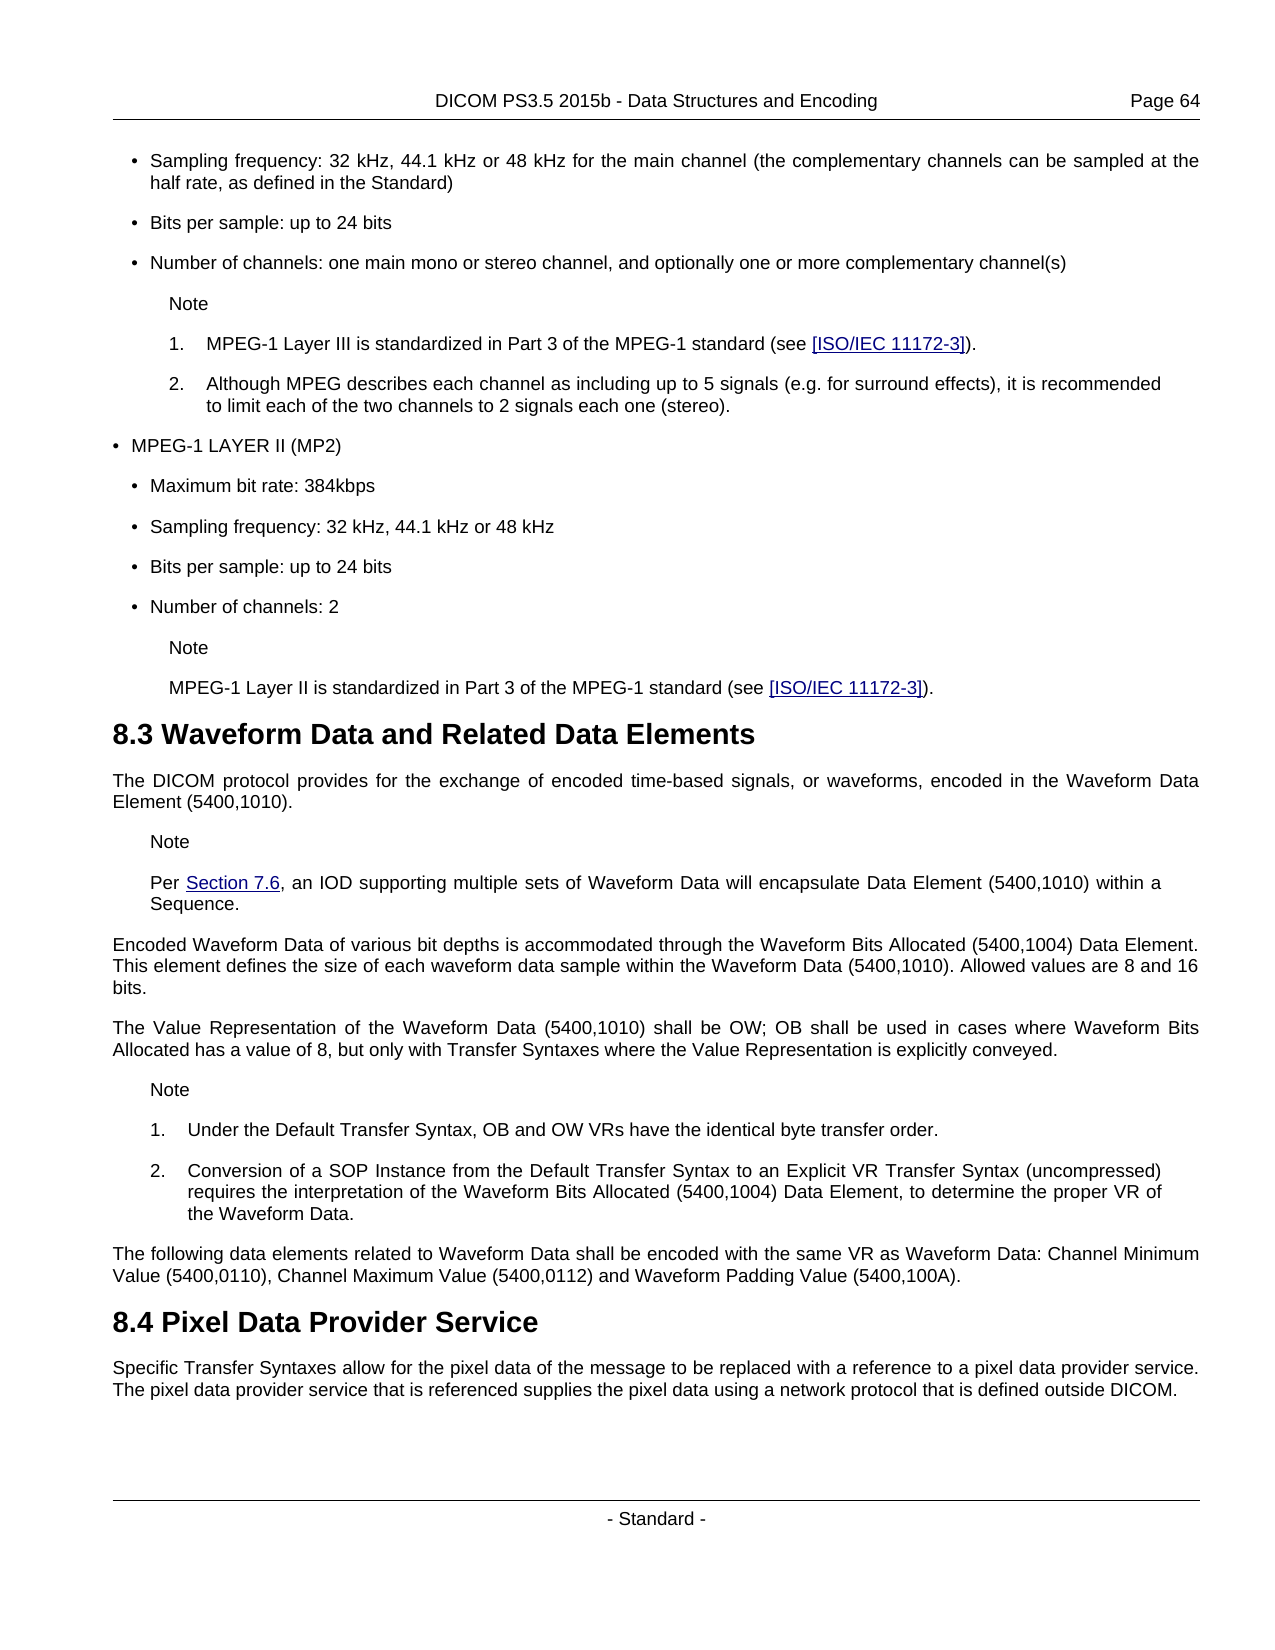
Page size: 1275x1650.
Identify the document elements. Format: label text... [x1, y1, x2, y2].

list MPEG-1 Layer III is standardized in Part 3 of the MPEG-1 standard (see [ISO/IEC 11172-3]). [169, 333, 1162, 354]
text The Value Representation of the Waveform Data (5400,1010) shall be OW; OB shall be used in cases where Waveform Bits Allocated has a value of 8, but only with Transfer Syntaxes where the Value Representation is explicitly conveyed. [112, 1017, 1200, 1060]
list Maximum bit rate: 384kbps [131, 475, 1200, 497]
text Note [150, 831, 1162, 853]
list Number of channels: 2 [131, 596, 1200, 618]
text 8.4 Pixel Data Provider Service [112, 1305, 1200, 1338]
list MPEG-1 Layer II is standardized in Part 3 of the MPEG-1 standard (see [ISO/IEC 11172-3]). [150, 677, 1162, 698]
list Conversion of a SOP Instance from the Default Transfer Syntax to an Explicit VR Transfer Syntax (uncompressed) requires the interpretation of the Waveform Bits Allocated (5400,1004) Data Element, to determine the proper VR of the Waveform Data. [150, 1159, 1162, 1224]
text Encoded Waveform Data of various bit depths is accommodated through the Waveform Bits Allocated (5400,1004) Data Element. This element defines the size of each waveform data sample within the Waveform Data (5400,1010). Allowed values are 8 and 16 bits. [112, 933, 1200, 998]
list Sampling frequency: 32 kHz, 44.1 kHz or 48 kHz for the main channel (the complementary channels can be sampled at the half rate, as defined in the Standard) [131, 150, 1200, 193]
list Bits per sample: up to 24 bits [131, 556, 1200, 577]
list Under the Default Transfer Syntax, OB and OW VRs have the identical byte transfer order. [150, 1119, 1162, 1141]
text 8.3 Waveform Data and Related Data Elements [112, 717, 1200, 751]
text Per Section 7.6, an IOD supporting multiple sets of Waveform Data will encapsulate Data Element (5400,1010) within a Sequence. [150, 872, 1162, 915]
text The following data elements related to Waveform Data shall be encoded with the same VR as Waveform Data: Channel Minimum Value (5400,0110), Channel Maximum Value (5400,0112) and Waveform Padding Value (5400,100A). [112, 1243, 1200, 1286]
list Although MPEG describes each channel as including up to 5 signals (e.g. for surround effects), it is recommended to limit each of the two channels to 2 signals each one (stereo). [169, 373, 1162, 416]
list Sampling frequency: 32 kHz, 44.1 kHz or 48 kHz [131, 516, 1200, 537]
list Note [150, 637, 1162, 658]
text Specific Transfer Syntaxes allow for the pixel data of the message to be replaced with a reference to a pixel data provider service. The pixel data provider service that is referenced supplies the pixel data using a network protocol that is defined outside DICOM. [112, 1357, 1200, 1400]
list Number of channels: one main mono or stereo channel, and optionally one or more complementary channel(s) [131, 252, 1200, 274]
list Bits per sample: up to 24 bits [131, 212, 1200, 233]
list Note [150, 292, 1162, 314]
text Note [150, 1079, 1162, 1100]
list MPEG-1 LAYER II (MP2) [112, 435, 1200, 457]
text The DICOM protocol provides for the exchange of encoded time-based signals, or waveforms, encoded in the Waveform Data Element (5400,1010). [112, 769, 1200, 813]
